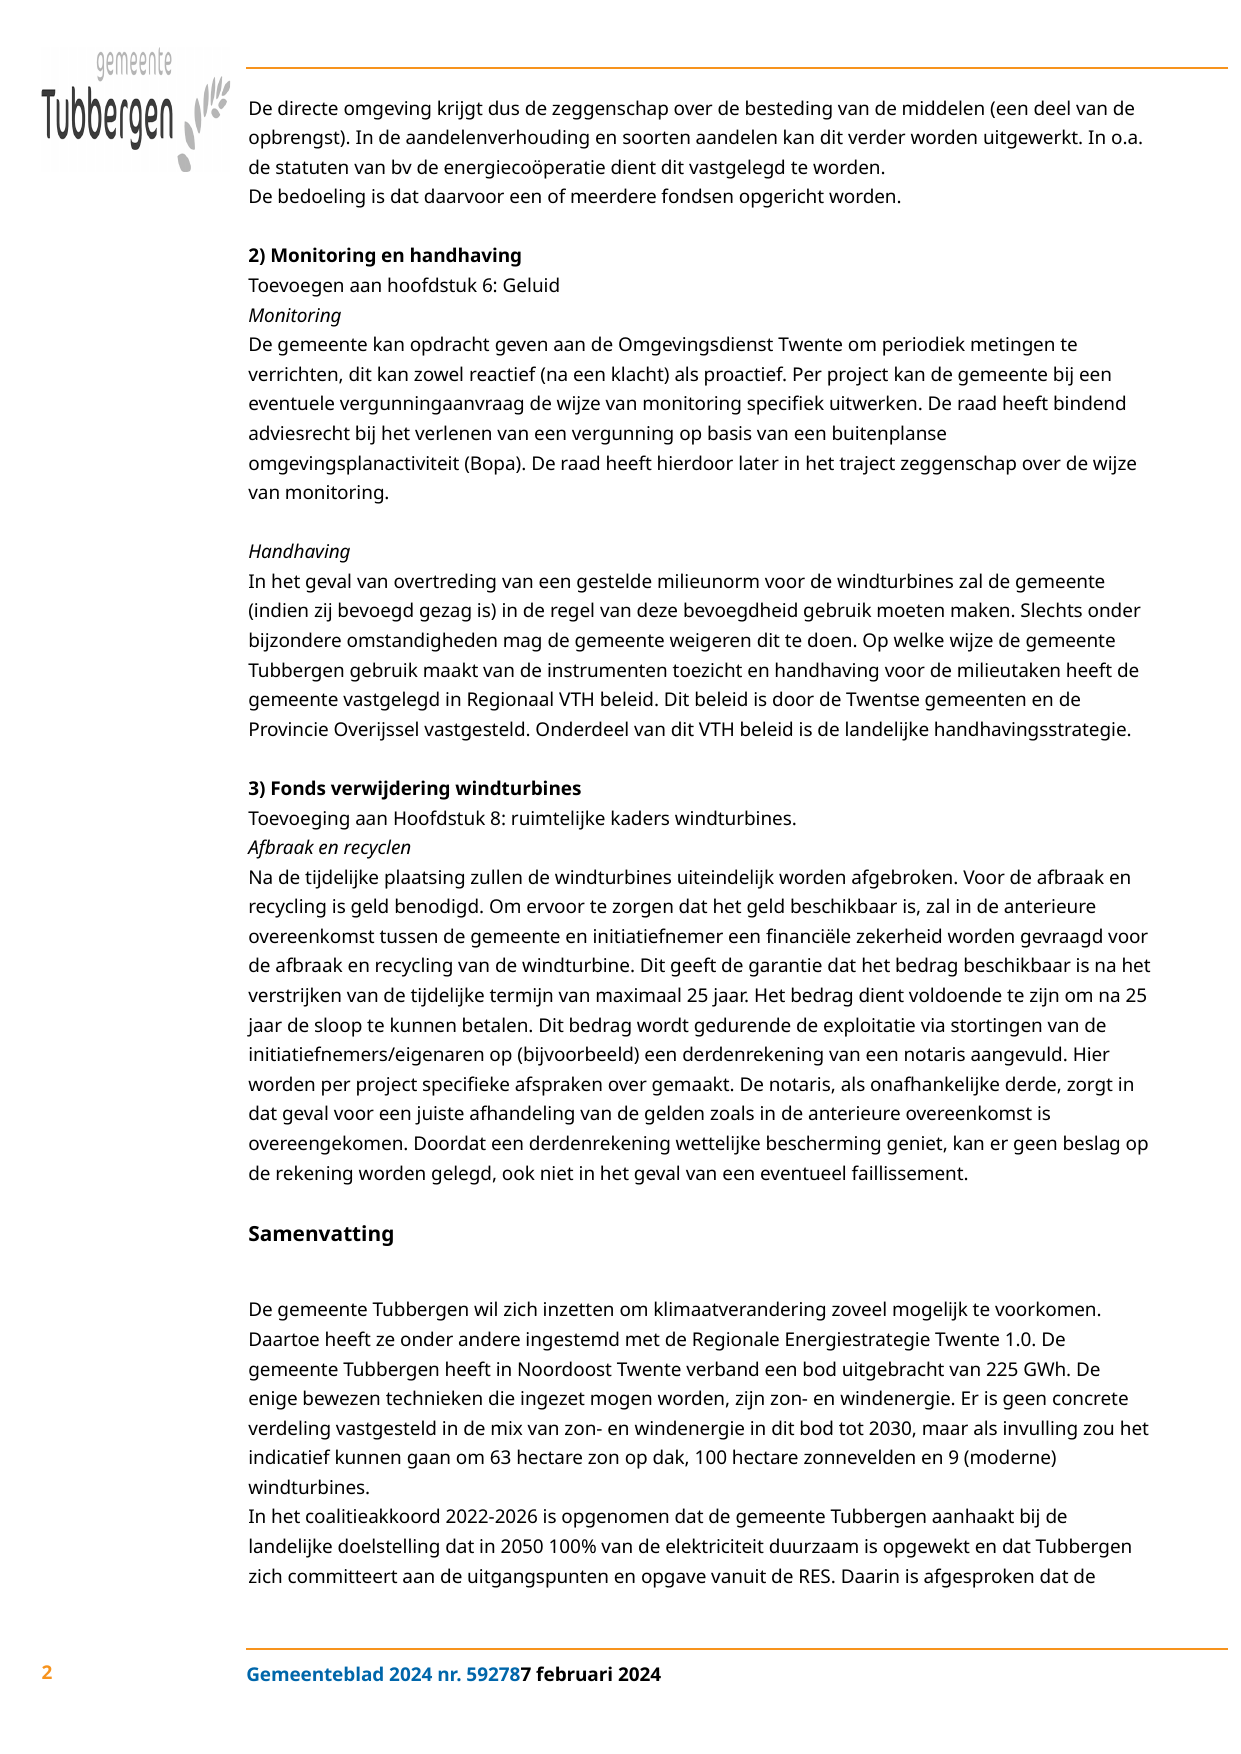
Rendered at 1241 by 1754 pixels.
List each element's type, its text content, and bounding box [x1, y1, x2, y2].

text Na de tijdelijke plaatsing zullen de windturbines uiteindelijk worden afgebroken. Voor de afbraak en recycling is geld benodigd. Om ervoor te zorgen dat het geld beschikbaar is, zal in de anterieure overeenkomst tussen de gemeente en initiatiefnemer een financiële zekerheid worden gevraagd voor de afbraak en recycling van de windturbine. Dit geeft de garantie dat het bedrag beschikbaar is na het verstrijken van de tijdelijke termijn van maximaal 25 jaar. Het bedrag dient voldoende te zijn om na 25 jaar de sloop te kunnen betalen. Dit bedrag wordt gedurende de exploitatie via stortingen van de initiatiefnemers/eigenaren op (bijvoorbeeld) een derdenrekening van een notaris aangevuld. Hier worden per project specifieke afspraken over gemaakt. De notaris, als onafhankelijke derde, zorgt in dat geval voor een juiste afhandeling van de gelden zoals in de anterieure overeenkomst is overeengekomen. Doordat een derdenrekening wettelijke bescherming geniet, kan er geen beslag op de rekening worden gelegd, ook niet in het geval van een eventueel faillissement. [248, 864, 1152, 1186]
text De gemeente Tubbergen wil zich inzetten om klimaatverandering zoveel mogelijk te voorkomen. Daartoe heeft ze onder andere ingestemd met de Regionale Energiestrategie Twente 1.0. De gemeente Tubbergen heeft in Noordoost Twente verband een bod uitgebracht van 225 GWh. De enige bewezen technieken die ingezet mogen worden, zijn zon- en windenergie. Er is geen concrete verdeling vastgesteld in de mix van zon- en windenergie in dit bod tot 2030, maar als invulling zou het indicatief kunnen gaan om 63 hectare zon op dak, 100 hectare zonnevelden en 9 (moderne) windturbines. [248, 1297, 1152, 1500]
text Monitoring [248, 302, 1152, 328]
picture [41, 47, 231, 172]
text Toevoeging aan Hoofdstuk 8: ruimtelijke kaders windturbines. [248, 805, 1152, 831]
text De gemeente kan opdracht geven aan de Omgevingsdienst Twente om periodiek metingen te verrichten, dit kan zowel reactief (na een klacht) als proactief. Per project kan de gemeente bij een eventuele vergunningaanvraag de wijze van monitoring specifiek uitwerken. De raad heeft bindend adviesrecht bij het verlenen van een vergunning op basis van een buitenplanse omgevingsplanactiviteit (Bopa). De raad heeft hierdoor later in het traject zeggenschap over de wijze van monitoring. [248, 331, 1152, 505]
text Afbraak en recyclen [248, 834, 1152, 860]
text Samenvatting [248, 1219, 1152, 1247]
text De directe omgeving krijgt dus de zeggenschap over de besteding van de middelen (een deel van de opbrengst). In de aandelenverhouding en soorten aandelen kan dit verder worden uitgewerkt. In o.a. de statuten van bv de energiecoöperatie dient dit vastgelegd te worden. [248, 95, 1152, 180]
text De bedoeling is dat daarvoor een of meerdere fondsen opgericht worden. [248, 183, 1152, 209]
text In het coalitieakkoord 2022-2026 is opgenomen dat de gemeente Tubbergen aanhaakt bij de landelijke doelstelling dat in 2050 100% van de elektriciteit duurzaam is opgewekt en dat Tubbergen zich committeert aan de uitgangspunten en opgave vanuit de RES. Daarin is afgesproken dat de [248, 1504, 1152, 1589]
text 2) Monitoring en handhaving [248, 243, 1152, 268]
text 3) Fonds verwijdering windturbines [248, 775, 1152, 801]
text In het geval van overtreding van een gestelde milieunorm voor de windturbines zal de gemeente (indien zij bevoegd gezag is) in de regel van deze bevoegdheid gebruik moeten maken. Slechts onder bijzondere omstandigheden mag de gemeente weigeren dit te doen. Op welke wijze de gemeente Tubbergen gebruik maakt van de instrumenten toezicht en handhaving voor de milieutaken heeft de gemeente vastgelegd in Regionaal VTH beleid. Dit beleid is door de Twentse gemeenten en de Provincie Overijssel vastgesteld. Onderdeel van dit VTH beleid is de landelijke handhavingsstrategie. [248, 568, 1152, 742]
text Handhaving [248, 538, 1152, 564]
text Toevoegen aan hoofdstuk 6: Geluid [248, 272, 1152, 298]
